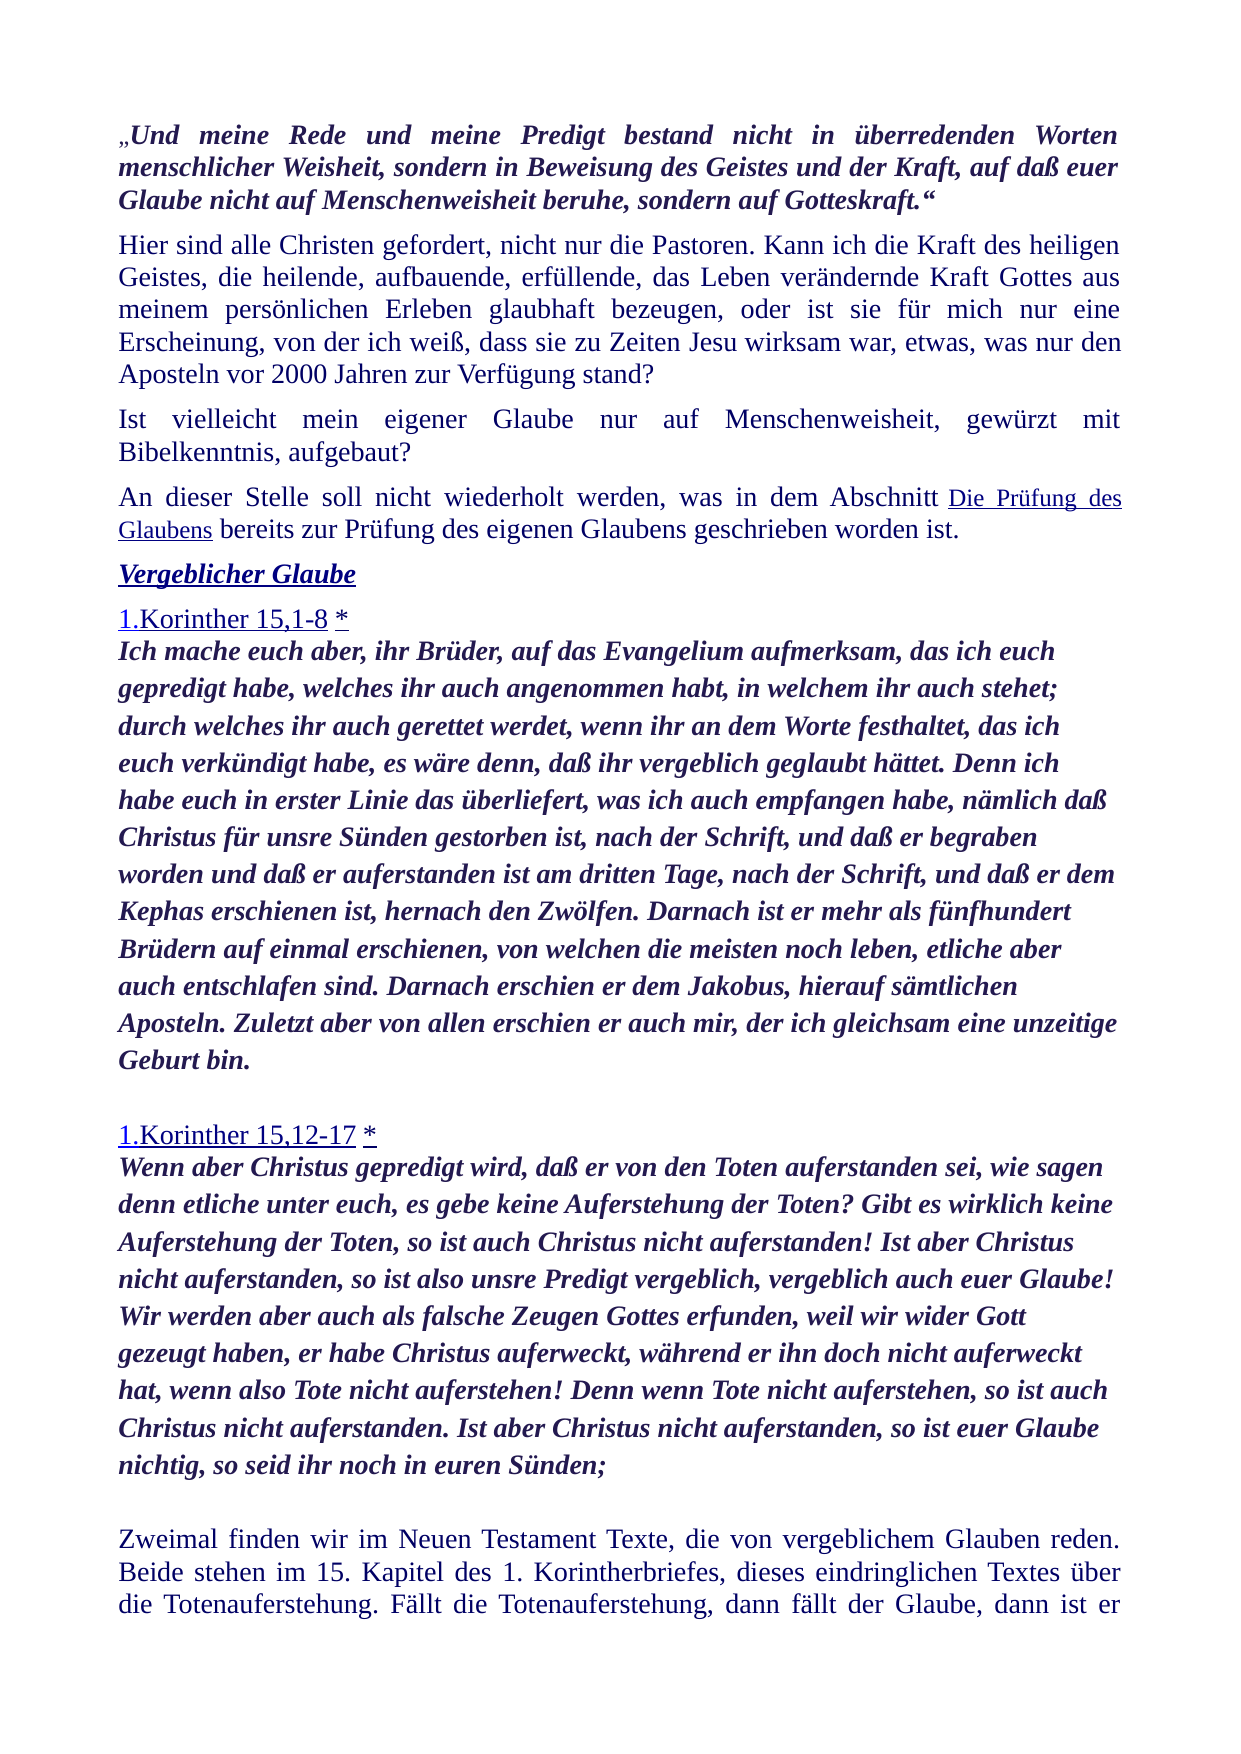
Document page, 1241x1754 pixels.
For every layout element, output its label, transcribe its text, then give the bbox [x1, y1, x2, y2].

text Ist vielleicht mein eigener Glaube nur auf Menschenweisheit, gewürzt mit Bibelkenntnis, aufgebaut? [118, 402, 1122, 467]
text 1.Korinther 15,12-17 * [118, 1118, 1122, 1150]
text Vergeblicher Glaube [118, 557, 1122, 589]
text Hier sind alle Christen gefordert, nicht nur die Pastoren. Kann ich die Kraft des heiligen Geistes, die heilende, aufbauende, erfüllende, das Leben verändernde Kraft Gottes aus meinem persönlichen Erleben glaubhaft bezeugen, oder ist sie für mich nur eine Erscheinung, von der ich weiß, dass sie zu Zeiten Jesu wirksam war, etwas, was nur den Aposteln vor 2000 Jahren zur Verfügung stand? [118, 228, 1122, 390]
text An dieser Stelle soll nicht wiederholt werden, was in dem Abschnitt Die Prüfung des Glaubens bereits zur Prüfung des eigenen Glaubens geschrieben worden ist. [118, 479, 1122, 544]
text Wenn aber Christus gepredigt wird, daß er von den Toten auferstanden sei, wie sagen denn etliche unter euch, es gebe keine Auferstehung der Toten? Gibt es wirklich keine Auferstehung der Toten, so ist auch Christus nicht auferstanden! Ist aber Christus nicht auferstanden, so ist also unsre Predigt vergeblich, vergeblich auch euer Glaube! Wir werden aber auch als falsche Zeugen Gottes erfunden, weil wir wider Gott gezeugt haben, er habe Christus auferweckt, während er ihn doch nicht auferweckt hat, wenn also Tote nicht auferstehen! Denn wenn Tote nicht auferstehen, so ist auch Christus nicht auferstanden. Ist aber Christus nicht auferstanden, so ist euer Glaube nichtig, so seid ihr noch in euren Sünden; [118, 1150, 1122, 1480]
text Zweimal finden wir im Neuen Testament Texte, die von vergeblichem Glauben reden. Beide stehen im 15. Kapitel des 1. Korintherbriefes, dieses eindringlichen Textes über die Totenauferstehung. Fällt die Totenauferstehung, dann fällt der Glaube, dann ist er [118, 1522, 1122, 1620]
text Ich mache euch aber, ihr Brüder, auf das Evangelium aufmerksam, das ich euch gepredigt habe, welches ihr auch angenommen habt, in welchem ihr auch stehet; durch welches ihr auch gerettet werdet, wenn ihr an dem Worte festhaltet, das ich euch verkündigt habe, es wäre denn, daß ihr vergeblich geglaubt hättet. Denn ich habe euch in erster Linie das überliefert, was ich auch empfangen habe, nämlich daß Christus für unsre Sünden gestorben ist, nach der Schrift, und daß er begraben worden und daß er auferstanden ist am dritten Tage, nach der Schrift, und daß er dem Kephas erschienen ist, hernach den Zwölfen. Darnach ist er mehr als fünfhundert Brüdern auf einmal erschienen, von welchen die meisten noch leben, etliche aber auch entschlafen sind. Darnach erschien er dem Jakobus, hierauf sämtlichen Aposteln. Zuletzt aber von allen erschien er auch mir, der ich gleichsam eine unzeitige Geburt bin. [118, 634, 1122, 1076]
text 1.Korinther 15,1-8 * [118, 602, 1122, 634]
text „Und meine Rede und meine Predigt bestand nicht in überredenden Worten menschlicher Weisheit, sondern in Beweisung des Geistes und der Kraft, auf daß euer Glaube nicht auf Menschenweisheit beruhe, sondern auf Gotteskraft.“ [118, 118, 1122, 215]
